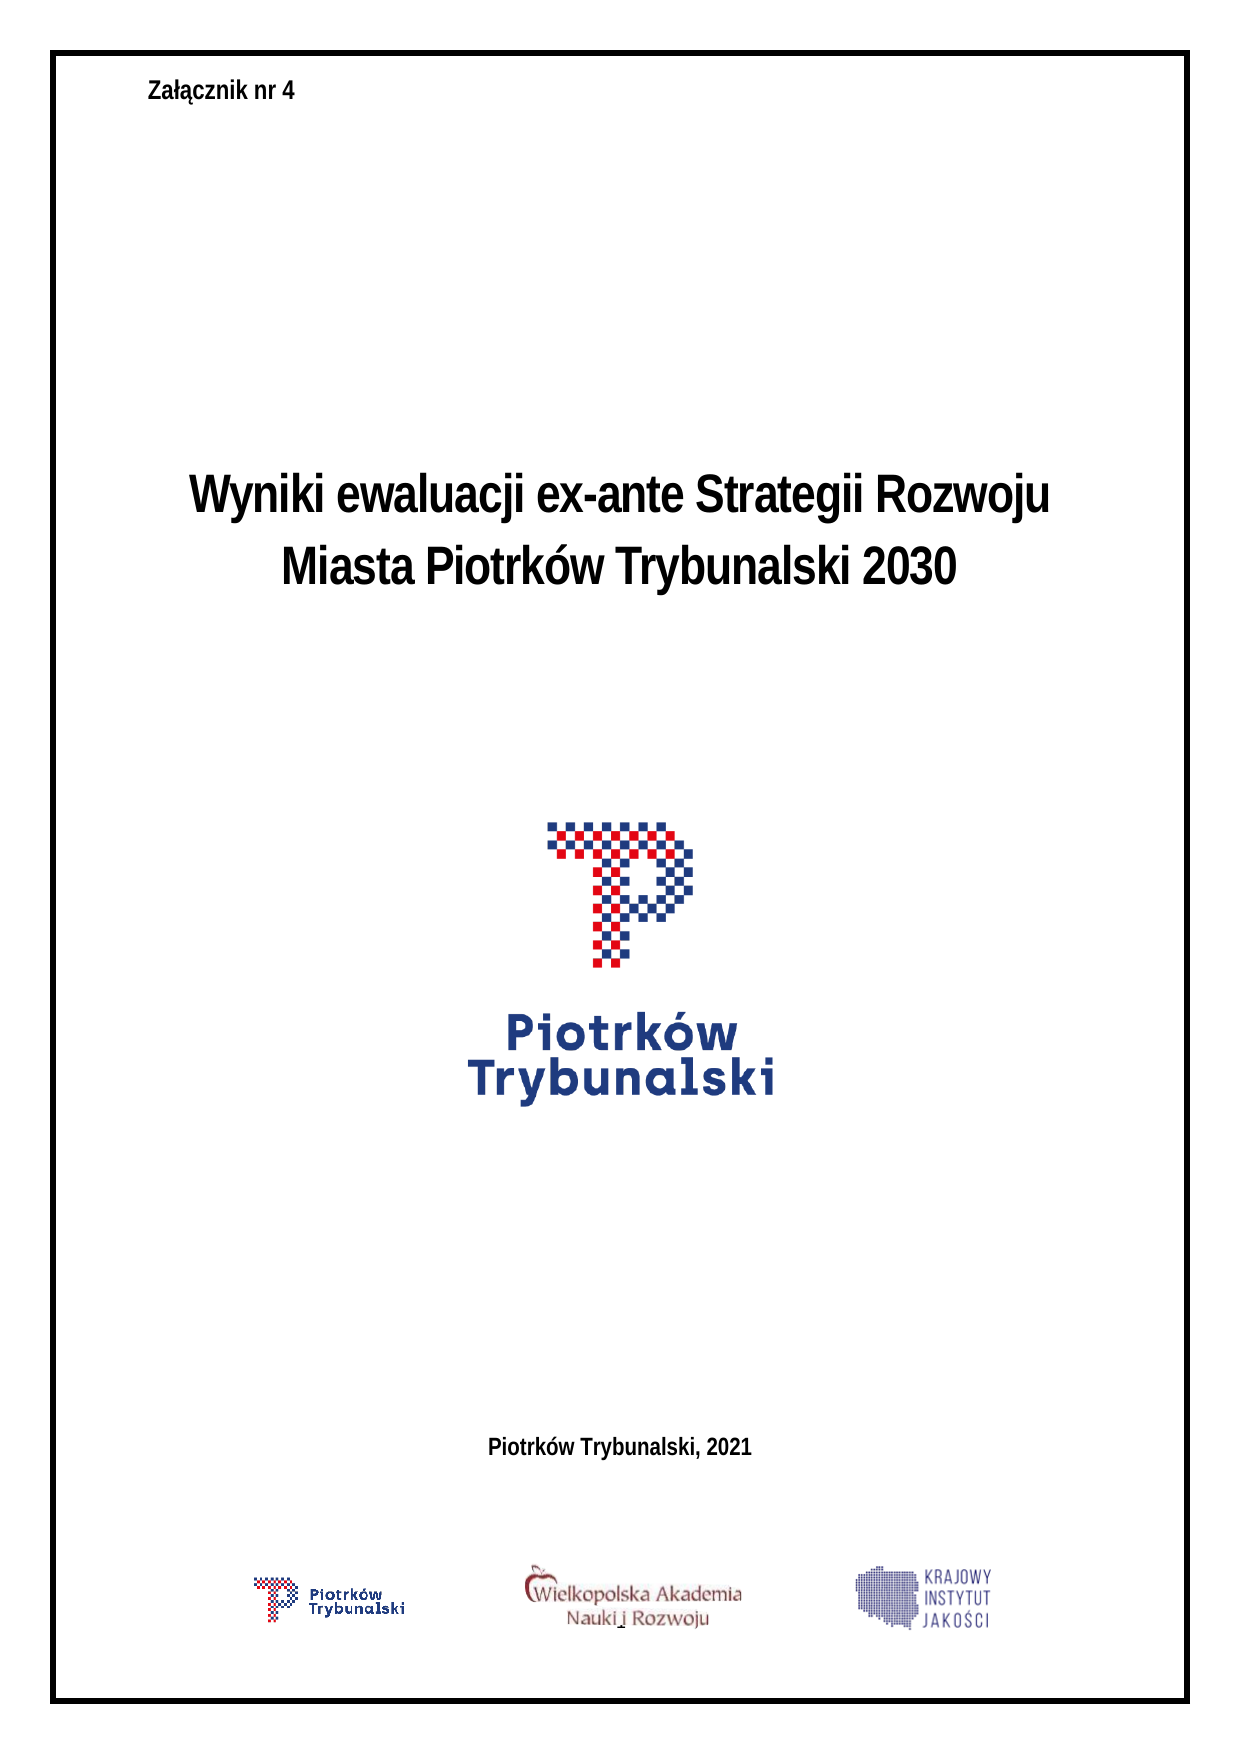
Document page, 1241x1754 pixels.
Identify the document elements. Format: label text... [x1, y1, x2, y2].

text Wyniki ewaluacji ex-ante Strategii Rozwoju Miasta Piotrków Trybunalski 2030 [148, 462, 1093, 596]
text Piotrków Trybunalski, 2021 [148, 1432, 1093, 1461]
text Załącznik nr 4 [148, 74, 1093, 105]
